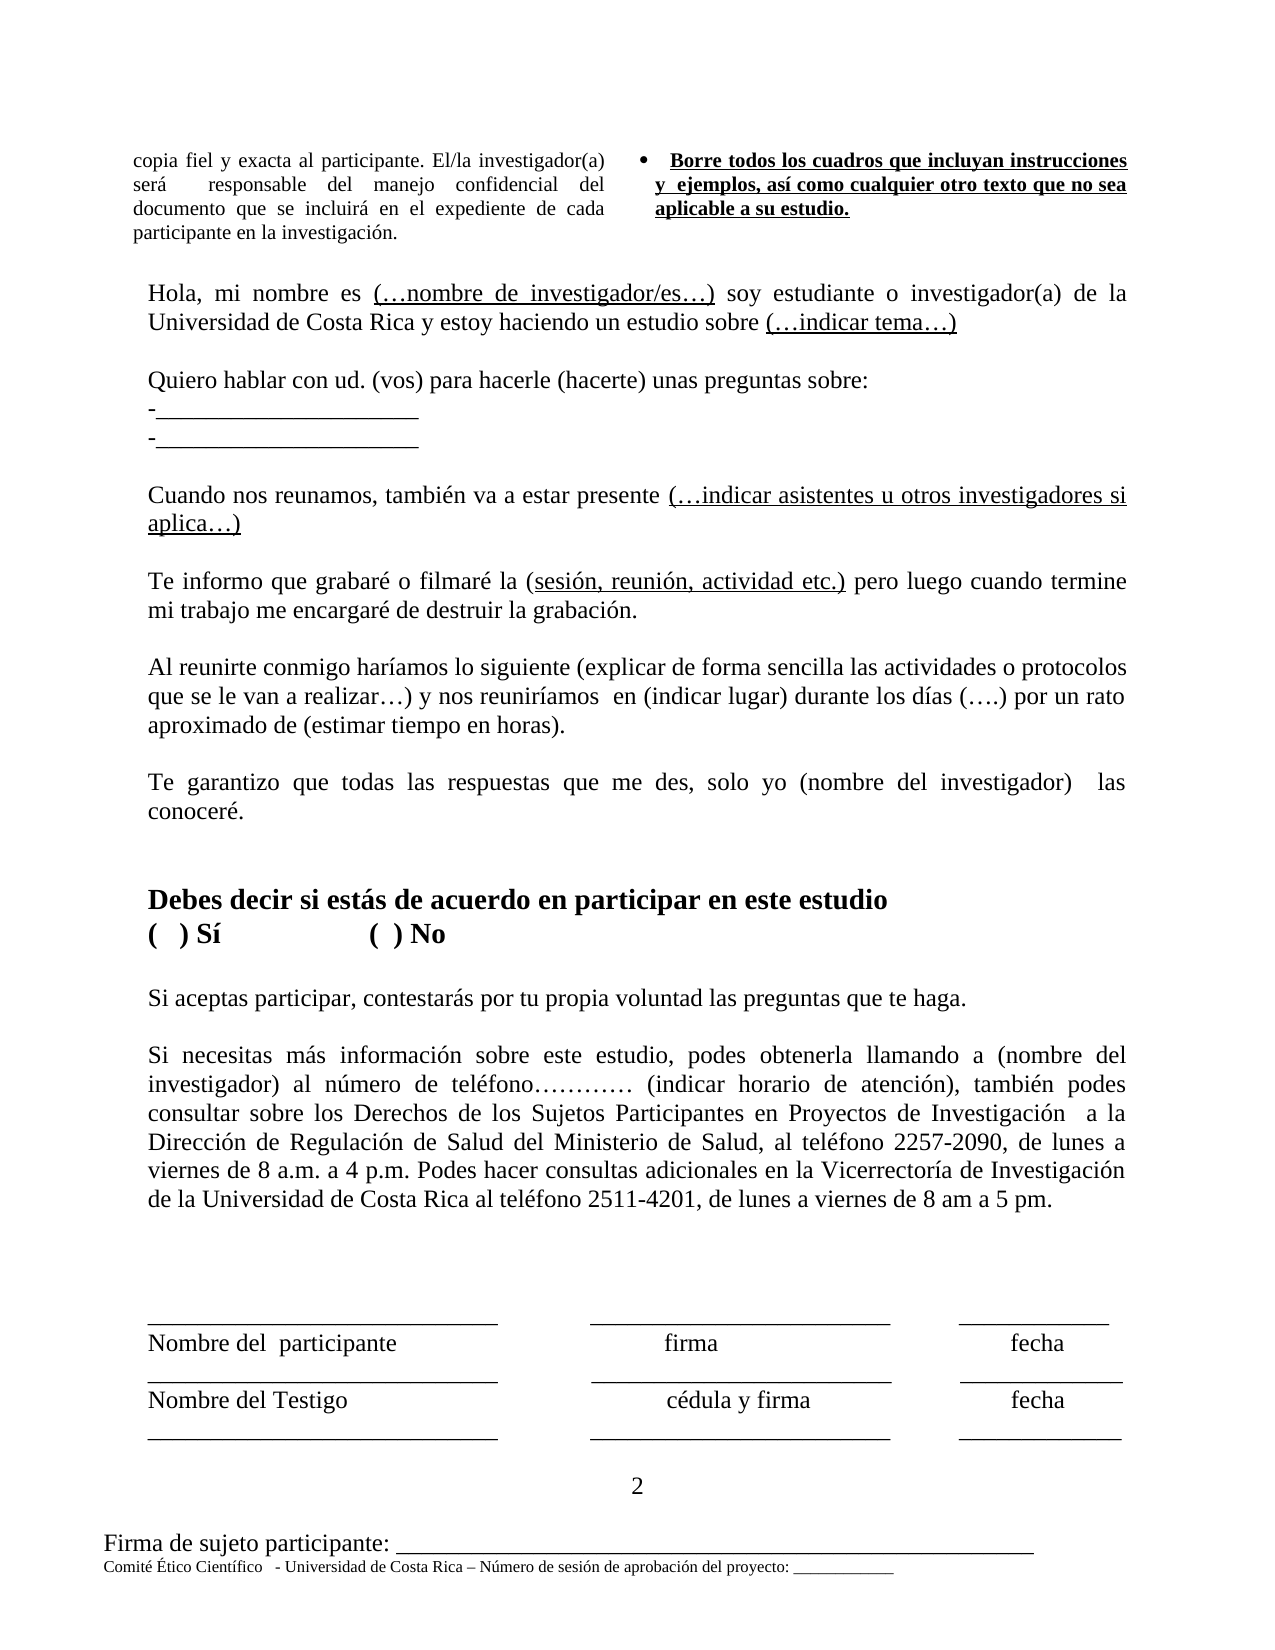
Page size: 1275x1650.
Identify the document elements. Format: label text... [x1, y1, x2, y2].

text Si aceptas participar, contestarás por tu propia voluntad las preguntas que te haga. [148, 983, 1127, 1012]
text ____________________________ ________________________ ____________ [148, 1299, 1127, 1328]
text Nombre del participante firma fecha [148, 1328, 1127, 1357]
text Te informo que grabaré o filmaré la (sesión, reunión, actividad etc.) pero luego cuando termine mi trabajo me encargaré de destruir la grabación. [148, 566, 1127, 623]
list copia fiel y exacta al participante. El/la investigador(a) será responsable del manejo confidencial del documento que se incluirá en el expediente de cada participante en la investigación. [118, 148, 605, 244]
text ( ) Sí ( ) No [148, 916, 1127, 949]
text Si necesitas más información sobre este estudio, podes obtenerla llamando a (nombre del investigador) al número de teléfono………… (indicar horario de atención), también podes consultar sobre los Derechos de los Sujetos Participantes en Proyectos de Investigación a la Dirección de Regulación de Salud del Ministerio de Salud, al teléfono 2257-2090, de lunes a viernes de 8 a.m. a 4 p.m. Podes hacer consultas adicionales en la Vicerrectoría de Investigación de la Universidad de Costa Rica al teléfono 2511-4201, de lunes a viernes de 8 am a 5 pm. [148, 1040, 1127, 1213]
text Al reunirte conmigo haríamos lo siguiente (explicar de forma sencilla las actividades o protocolos que se le van a realizar…) y nos reuniríamos en (indicar lugar) durante los días (….) por un rato aproximado de (estimar tiempo en horas). [148, 652, 1127, 738]
text Hola, mi nombre es (…nombre de investigador/es…) soy estudiante o investigador(a) de la Universidad de Costa Rica y estoy haciendo un estudio sobre (…indicar tema…) [148, 278, 1127, 336]
text Debes decir si estás de acuerdo en participar en este estudio [148, 882, 1127, 916]
text ____________________________ ________________________ _____________ [148, 1414, 1127, 1443]
text Quiero hablar con ud. (vos) para hacerle (hacerte) unas preguntas sobre: [148, 365, 1127, 393]
text ____________________________ ________________________ _____________ [148, 1357, 1127, 1385]
list Borre todos los cuadros que incluyan instrucciones y ejemplos, así como cualquier otro texto que no sea aplicable a su estudio. [640, 148, 1127, 220]
text -_____________________ [148, 393, 1127, 422]
text -_____________________ [148, 422, 1127, 451]
text Te garantizo que todas las respuestas que me des, solo yo (nombre del investigador) las conoceré. [148, 767, 1127, 825]
text Nombre del Testigo cédula y firma fecha [148, 1385, 1127, 1414]
text Cuando nos reunamos, también va a estar presente (…indicar asistentes u otros investigadores si aplica…) [148, 480, 1127, 537]
